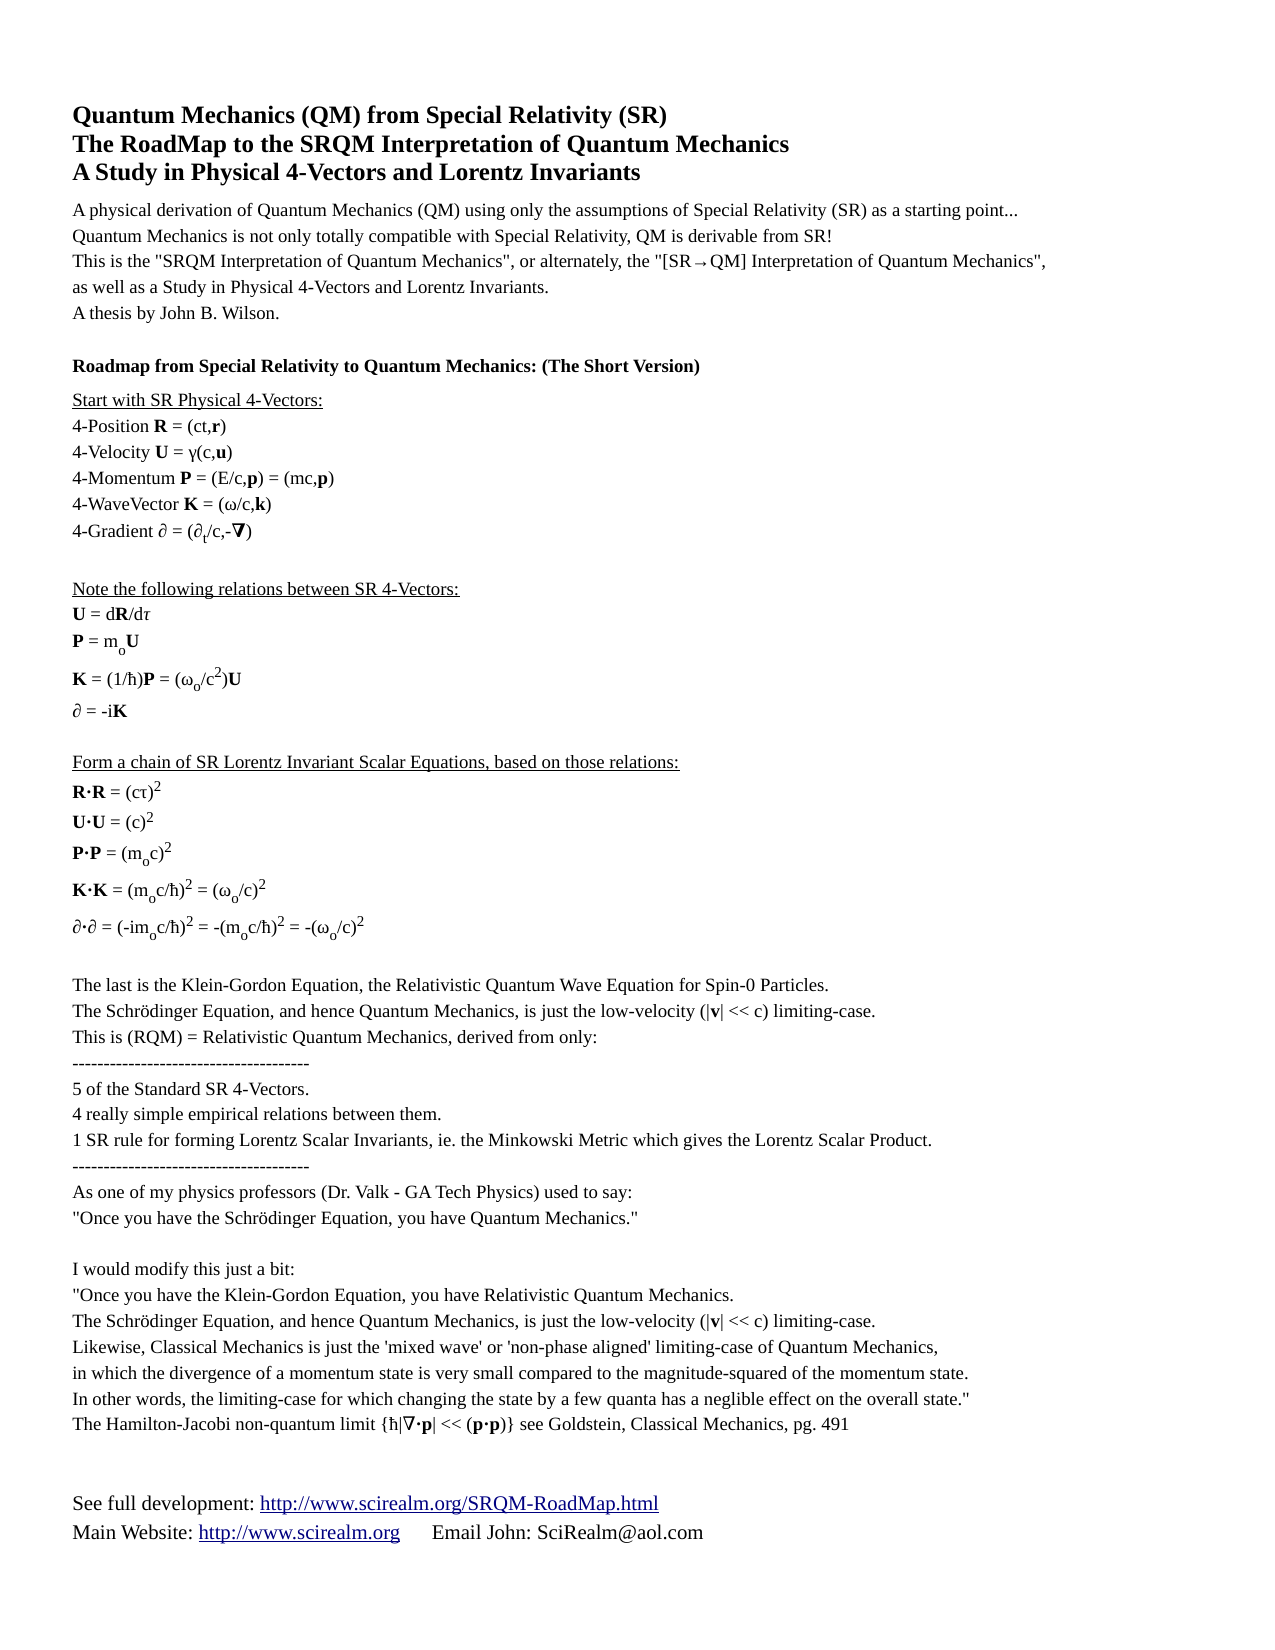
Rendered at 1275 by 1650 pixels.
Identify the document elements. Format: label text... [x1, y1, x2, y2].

text Start with SR Physical 4-Vectors: 4-Position R = (ct,r) 4-Velocity U = γ(c,u) 4-Momentum P = (E/c,p) = (mc,p) 4-WaveVector K = (ω/c,k) 4-Gradient ∂ = (∂t/c,-∇) Note the following relations between SR 4-Vectors: U = dR/dτ P = moU K = (1/ћ)P = (ωo/c2)U ∂ = -iK Form a chain of SR Lorentz Invariant Scalar Equations, based on those relations: R·R = (cτ)2 U·U = (c)2 P·P = (moc)2 K·K = (moc/ћ)2 = (ωo/c)2 ∂·∂ = (-imoc/ћ)2 = -(moc/ћ)2 = -(ωo/c)2 The last is the Klein-Gordon Equation, the Relativistic Quantum Wave Equation for Spin-0 Particles. The Schrödinger Equation, and hence Quantum Mechanics, is just the low-velocity (|v| << c) limiting-case. This is (RQM) = Relativistic Quantum Mechanics, derived from only: -------------------------------------- 5 of the Standard SR 4-Vectors. 4 really simple empirical relations between them. 1 SR rule for forming Lorentz Scalar Invariants, ie. the Minkowski Metric which gives the Lorentz Scalar Product. -------------------------------------- As one of my physics professors (Dr. Valk - GA Tech Physics) used to say: "Once you have the Schrödinger Equation, you have Quantum Mechanics." I would modify this just a bit: "Once you have the Klein-Gordon Equation, you have Relativistic Quantum Mechanics. The Schrödinger Equation, and hence Quantum Mechanics, is just the low-velocity (|v| << c) limiting-case. Likewise, Classical Mechanics is just the 'mixed wave' or 'non-phase aligned' limiting-case of Quantum Mechanics, in which the divergence of a momentum state is very small compared to the magnitude-squared of the momentum state. In other words, the limiting-case for which changing the state by a few quanta has a neglible effect on the overall state." The Hamilton-Jacobi non-quantum limit {ћ|∇·p| << (p·p)} see Goldstein, Classical Mechanics, pg. 491 See full development: http://www.scirealm.org/SRQM-RoadMap.html Main Website: http://www.scirealm.org Email John: SciRealm@aol.com [72, 389, 1203, 1570]
text A physical derivation of Quantum Mechanics (QM) using only the assumptions of Special Relativity (SR) as a starting point... Quantum Mechanics is not only totally compatible with Special Relativity, QM is derivable from SR! This is the "SRQM Interpretation of Quantum Mechanics", or alternately, the "[SR→QM] Interpretation of Quantum Mechanics", as well as a Study in Physical 4-Vectors and Lorentz Invariants. A thesis by John B. Wilson. [72, 199, 1203, 324]
subtitle Roadmap from Special Relativity to Quantum Mechanics: (The Short Version) [72, 355, 1203, 377]
subtitle Quantum Mechanics (QM) from Special Relativity (SR) The RoadMap to the SRQM Interpretation of Quantum Mechanics A Study in Physical 4-Vectors and Lorentz Invariants [72, 100, 1203, 186]
